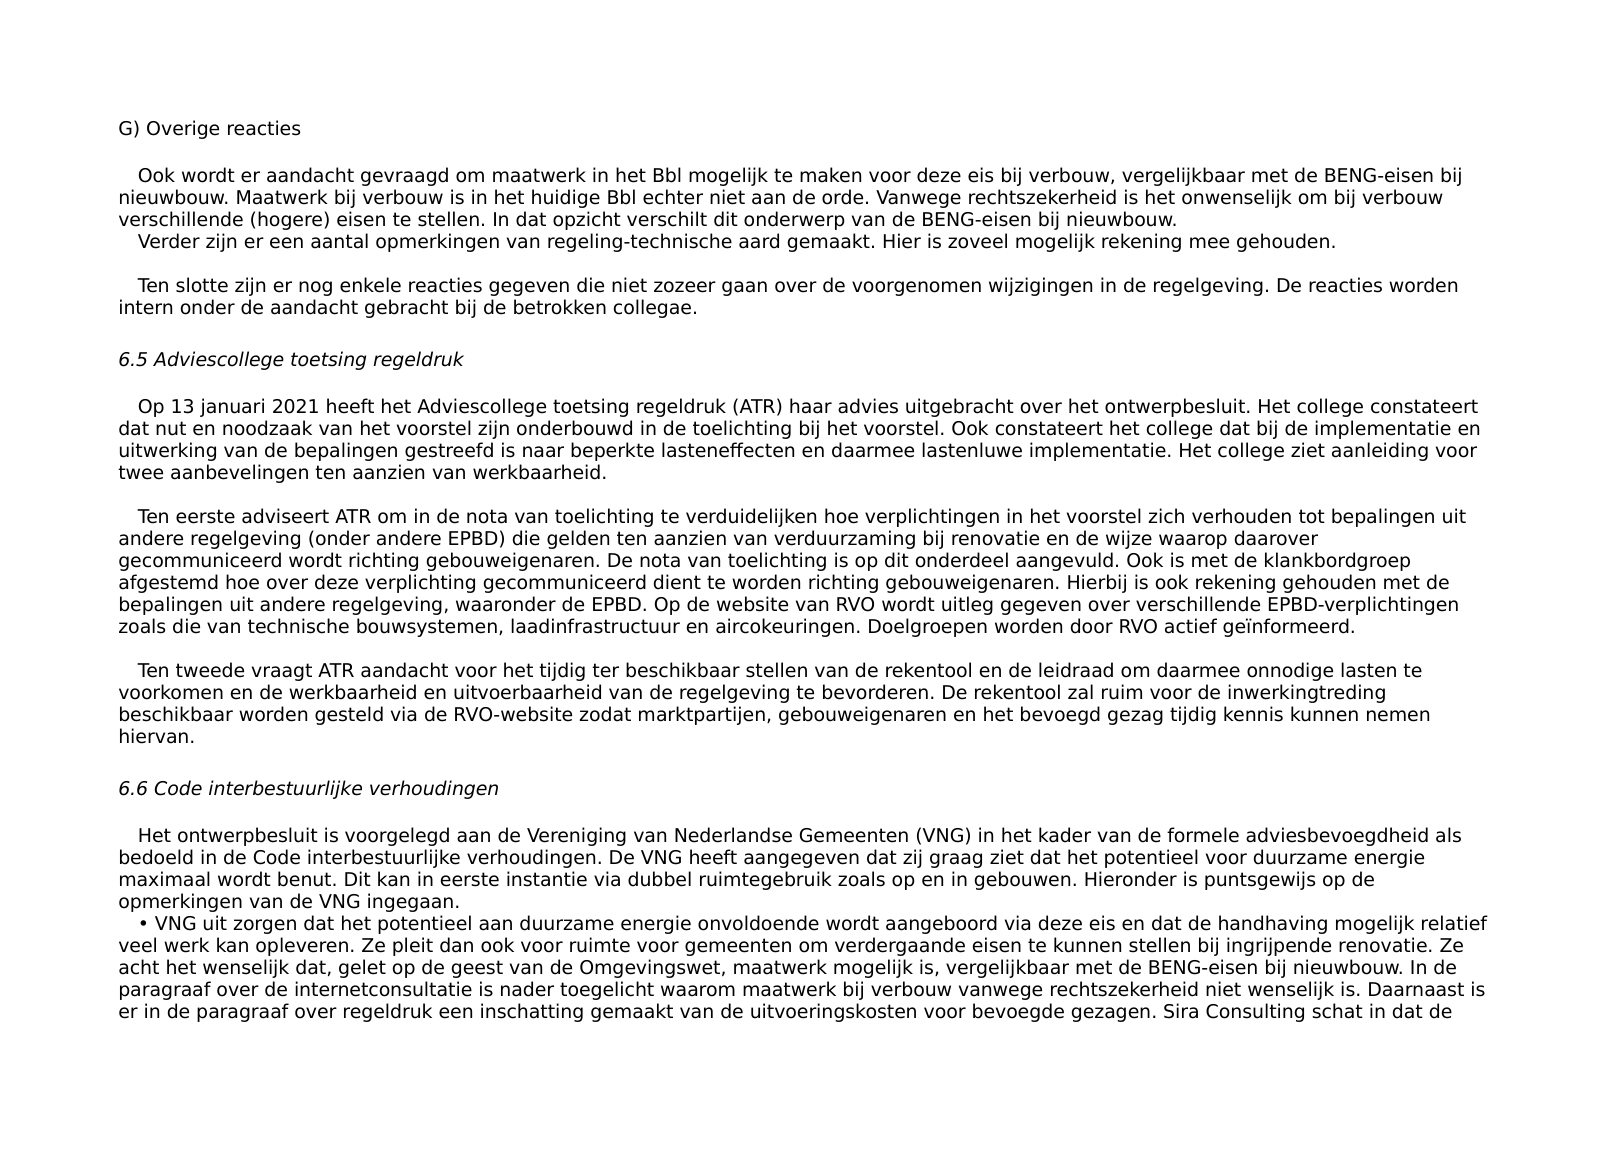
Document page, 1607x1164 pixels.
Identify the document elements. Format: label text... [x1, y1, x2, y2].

text Ten eerste adviseert ATR om in de nota van toelichting te verduidelijken hoe verplichtingen in het voorstel zich verhouden tot bepalingen uit andere regelgeving (onder andere EPBD) die gelden ten aanzien van verduurzaming bij renovatie en de wijze waarop daarover gecommuniceerd wordt richting gebouweigenaren. De nota van toelichting is op dit onderdeel aangevuld. Ook is met de klankbordgroep afgestemd hoe over deze verplichting gecommuniceerd dient te worden richting gebouweigenaren. Hierbij is ook rekening gehouden met de bepalingen uit andere regelgeving, waaronder de EPBD. Op de website van RVO wordt uitleg gegeven over verschillende EPBD-verplichtingen zoals die van technische bouwsystemen, laadinfrastructuur en aircokeuringen. Doelgroepen worden door RVO actief geïnformeerd. [118, 506, 1488, 638]
text Ten tweede vraagt ATR aandacht voor het tijdig ter beschikbaar stellen van de rekentool en de leidraad om daarmee onnodige lasten te voorkomen en de werkbaarheid en uitvoerbaarheid van de regelgeving te bevorderen. De rekentool zal ruim voor de inwerkingtreding beschikbaar worden gesteld via de RVO-website zodat marktpartijen, gebouweigenaren en het bevoegd gezag tijdig kennis kunnen nemen hiervan. [118, 660, 1488, 748]
text Ook wordt er aandacht gevraagd om maatwerk in het Bbl mogelijk te maken voor deze eis bij verbouw, vergelijkbaar met de BENG-eisen bij nieuwbouw. Maatwerk bij verbouw is in het huidige Bbl echter niet aan de orde. Vanwege rechtszekerheid is het onwenselijk om bij verbouw verschillende (hogere) eisen te stellen. In dat opzicht verschilt dit onderwerp van de BENG-eisen bij nieuwbouw. [118, 165, 1488, 231]
subtitle 6.5 Adviescollege toetsing regeldruk [118, 349, 1488, 371]
text Ten slotte zijn er nog enkele reacties gegeven die niet zozeer gaan over de voorgenomen wijzigingen in de regelgeving. De reacties worden intern onder de aandacht gebracht bij de betrokken collegae. [118, 275, 1488, 319]
text Het ontwerpbesluit is voorgelegd aan de Vereniging van Nederlandse Gemeenten (VNG) in het kader van de formele adviesbevoegdheid als bedoeld in de Code interbestuurlijke verhoudingen. De VNG heeft aangegeven dat zij graag ziet dat het potentieel voor duurzame energie maximaal wordt benut. Dit kan in eerste instantie via dubbel ruimtegebruik zoals op en in gebouwen. Hieronder is puntsgewijs op de opmerkingen van de VNG ingegaan. [118, 825, 1488, 913]
subtitle G) Overige reacties [118, 118, 1488, 140]
text Verder zijn er een aantal opmerkingen van regeling-technische aard gemaakt. Hier is zoveel mogelijk rekening mee gehouden. [118, 231, 1488, 253]
text Op 13 januari 2021 heeft het Adviescollege toetsing regeldruk (ATR) haar advies uitgebracht over het ontwerpbesluit. Het college constateert dat nut en noodzaak van het voorstel zijn onderbouwd in de toelichting bij het voorstel. Ook constateert het college dat bij de implementatie en uitwerking van de bepalingen gestreefd is naar beperkte lasteneffecten en daarmee lastenluwe implementatie. Het college ziet aanleiding voor twee aanbevelingen ten aanzien van werkbaarheid. [118, 396, 1488, 484]
text • VNG uit zorgen dat het potentieel aan duurzame energie onvoldoende wordt aangeboord via deze eis en dat de handhaving mogelijk relatief veel werk kan opleveren. Ze pleit dan ook voor ruimte voor gemeenten om verdergaande eisen te kunnen stellen bij ingrijpende renovatie. Ze acht het wenselijk dat, gelet op de geest van de Omgevingswet, maatwerk mogelijk is, vergelijkbaar met de BENG-eisen bij nieuwbouw. In de paragraaf over de internetconsultatie is nader toegelicht waarom maatwerk bij verbouw vanwege rechtszekerheid niet wenselijk is. Daarnaast is er in de paragraaf over regeldruk een inschatting gemaakt van de uitvoeringskosten voor bevoegde gezagen. Sira Consulting schat in dat de [118, 913, 1488, 1023]
subtitle 6.6 Code interbestuurlijke verhoudingen [118, 778, 1488, 800]
